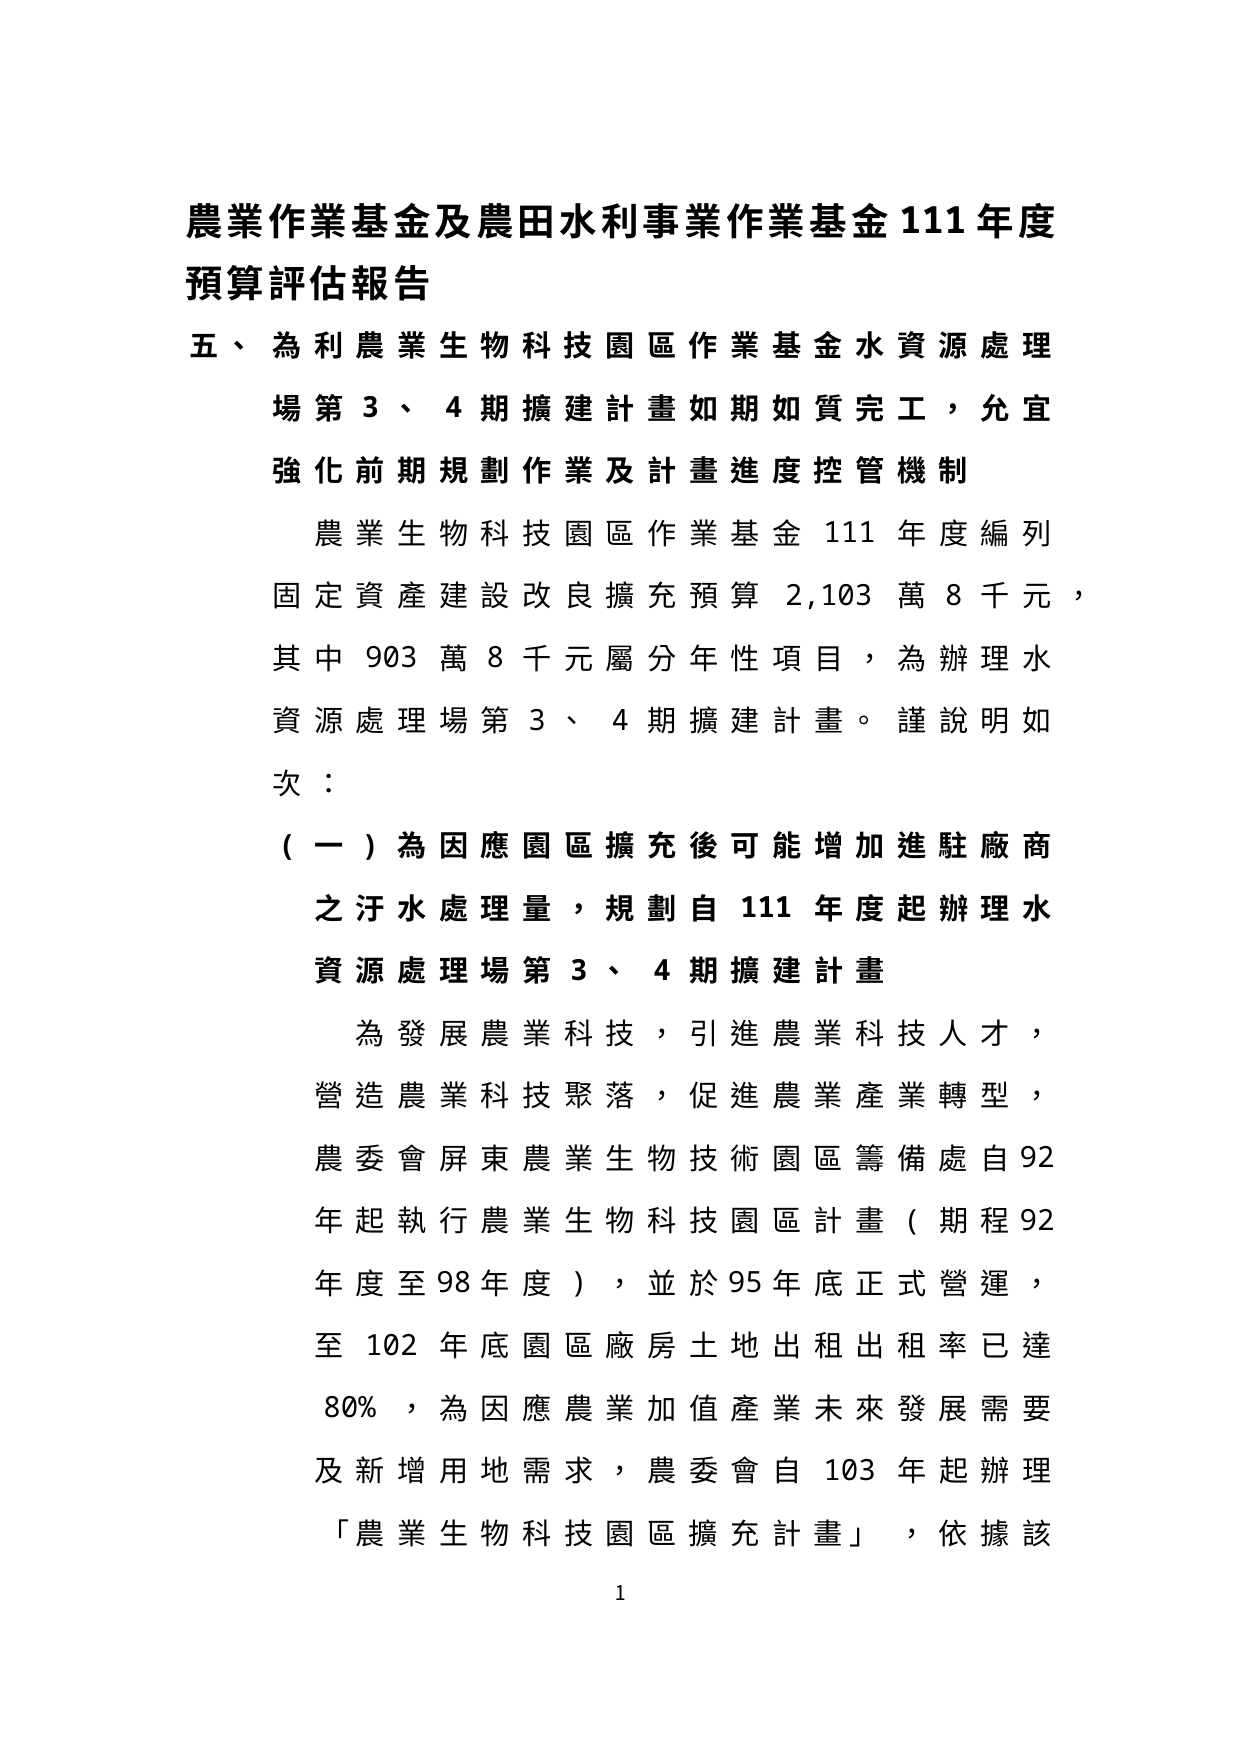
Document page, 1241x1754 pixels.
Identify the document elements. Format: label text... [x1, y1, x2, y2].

text 為發展農業科技，引進農業科技人才，營造農業科技聚落，促進農業產業轉型，農委會屏東農業生物技術園區籌備處自92年起執行農業生物科技園區計畫(期程92年度至98年度)，並於95年底正式營運，至102年底園區廠房土地出租出租率已達80%，為因應農業加值產業未來發展需要及新增用地需求，農委會自103年起辦理「農業生物科技園區擴充計畫」，依據該 [271, 990, 1058, 1552]
text 農業作業基金及農田水利事業作業基金111年度預算評估報告 [183, 177, 1058, 302]
text 農業生物科技園區作業基金111年度編列固定資產建設改良擴充預算2,103萬8千元，其中903萬8千元屬分年性項目，為辦理水資源處理場第3、4期擴建計畫。謹說明如次： [242, 490, 1058, 802]
text 五、為利農業生物科技園區作業基金水資源處理場第3、4期擴建計畫如期如質完工，允宜強化前期規劃作業及計畫進度控管機制 [183, 302, 1058, 490]
text (一)為因應園區擴充後可能增加進駐廠商之汙水處理量，規劃自111年度起辦理水資源處理場第3、4期擴建計畫 [242, 802, 1058, 990]
